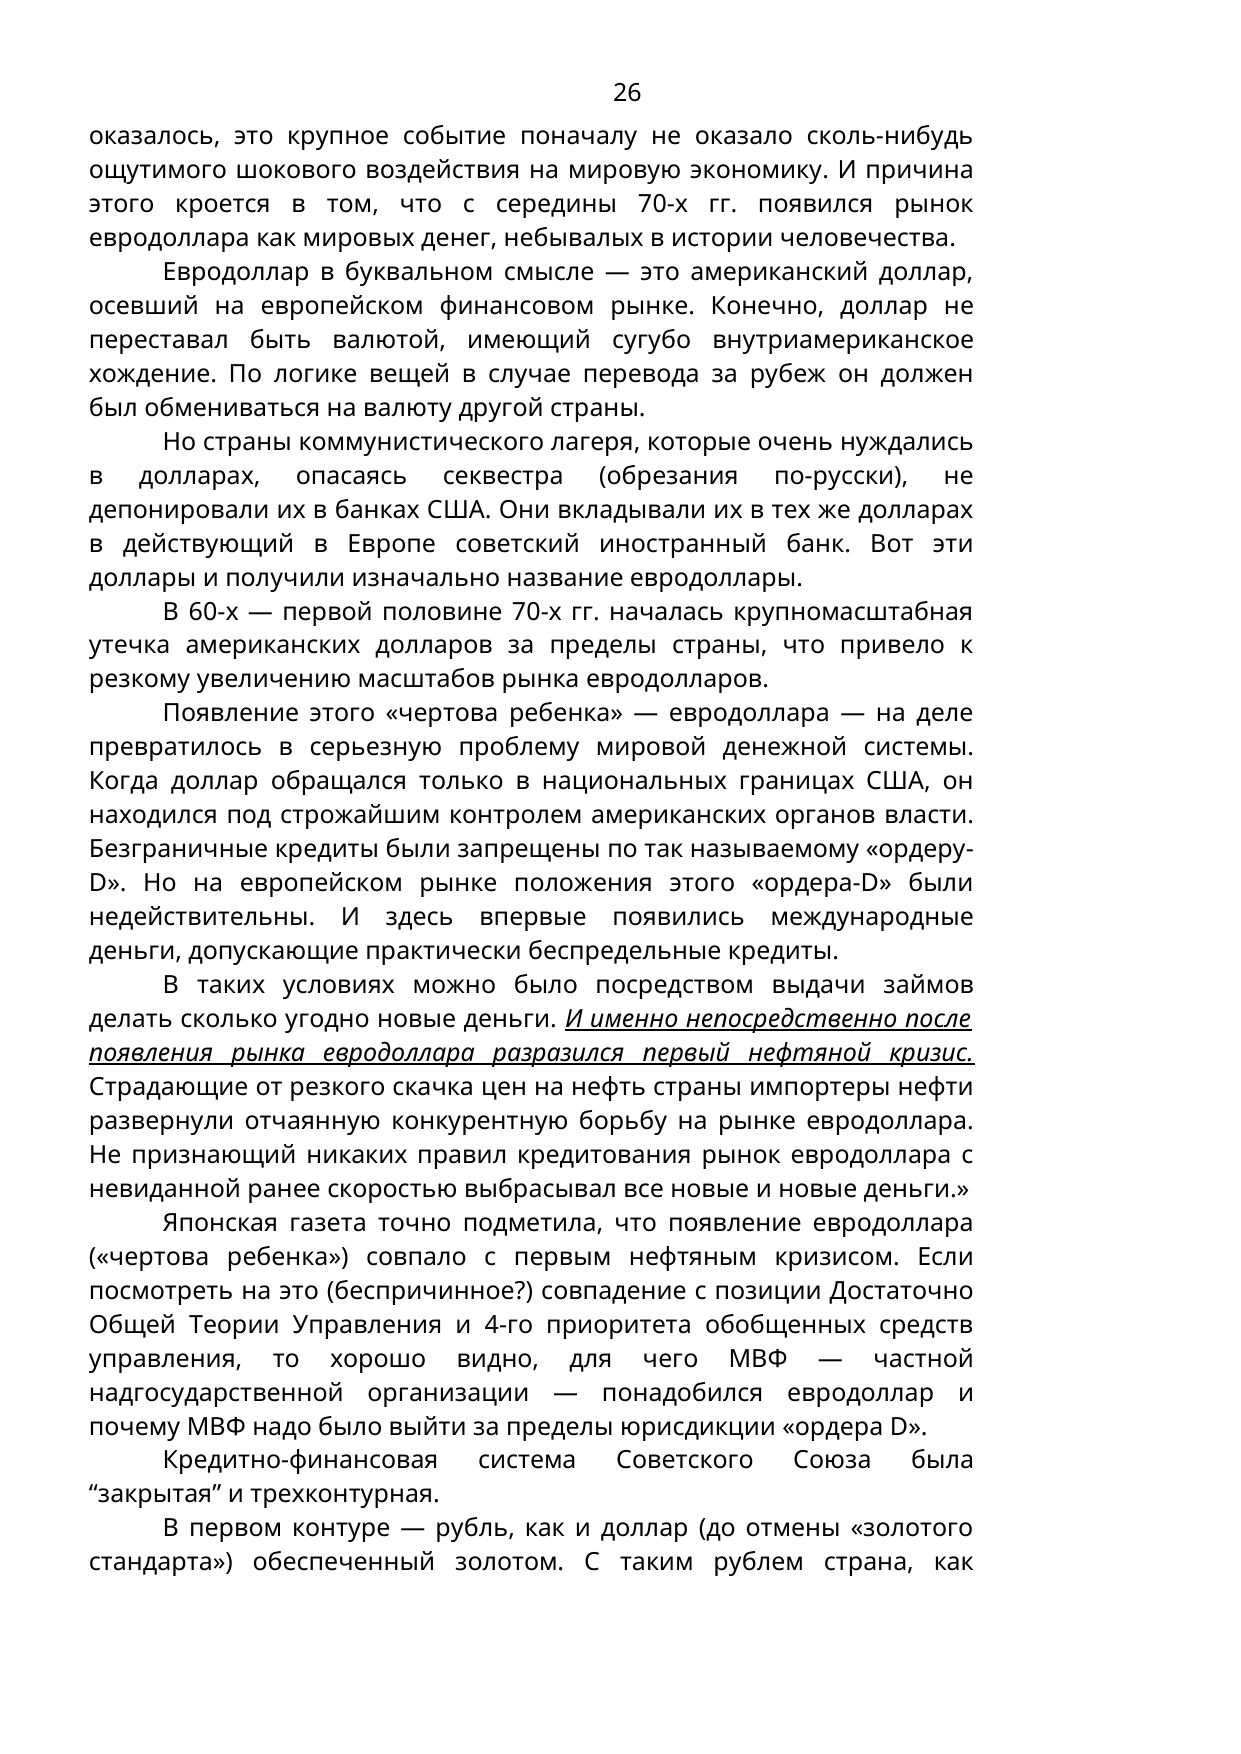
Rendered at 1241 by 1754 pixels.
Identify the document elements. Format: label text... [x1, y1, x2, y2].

text Но страны коммунистического лагеря, которые очень нуждались в долларах, опасаясь секвестра (обрезания по-русски), не депонировали их в банках США. Они вкладывали их в тех же долларах в действующий в Европе советский иностранный банк. Вот эти доллары и получили изначально название евродоллары. [89, 424, 974, 593]
text Евродоллар в буквальном смысле — это американский доллар, осевший на европейском финансовом рынке. Конечно, доллар не переставал быть валютой, имеющий сугубо внутриамериканское хождение. По логике вещей в случае перевода за рубеж он должен был обмениваться на валюту другой страны. [89, 254, 974, 424]
text В первом контуре — рубль, как и доллар (до отмены «золотого стандарта») обеспеченный золотом. С таким рублем страна, как [89, 1510, 974, 1578]
text Появление этого «чертова ребенка» — евродоллара — на деле превратилось в серьезную проблему мировой денежной системы. Когда доллар обращался только в национальных границах США, он находился под строжайшим контролем американских органов власти. Безграничные кредиты были запрещены по так называемому «ордеру-D». Но на европейском рынке положения этого «ордера-D» были недействительны. И здесь впервые появились международные деньги, допускающие практически беспредельные кредиты. [89, 695, 974, 967]
text Кредитно-финансовая система Советского Союза была “закрытая” и трехконтурная. [89, 1442, 974, 1510]
text В 60-х — первой половине 70-х гг. началась крупномасштабная утечка американских долларов за пределы страны, что привело к резкому увеличению масштабов рынка евродолларов. [89, 593, 974, 695]
text Страдающие от резкого скачка цен на нефть страны импортеры нефти развернули отчаянную конкурентную борьбу на рынке евродоллара. Не признающий никаких правил кредитования рынок евродоллара с невиданной ранее скоростью выбрасывал все новые и новые деньги.» [89, 1065, 974, 1205]
text В таких условиях можно было посредством выдачи займов делать сколько угодно новые деньги. И именно непосредственно после появления рынка евродоллара разразился первый нефтяной кризис. [89, 967, 974, 1063]
text оказалось, это крупное событие поначалу не оказало сколь-нибудь ощутимого шокового воздействия на мировую экономику. И причина этого кроется в том, что с середины 70-х гг. появился рынок евродоллара как мировых денег, небывалых в истории человечества. [89, 118, 974, 254]
text Японская газета точно подметила, что появление евродоллара («чертова ребенка») совпало с первым нефтяным кризисом. Если посмотреть на это (беспричинное?) совпадение с позиции Достаточно Общей Теории Управления и 4-го приоритета обобщенных средств управления, то хорошо видно, для чего МВФ — частной надгосударственной организации — понадобился евродоллар и почему МВФ надо было выйти за пределы юрисдикции «ордера D». [89, 1205, 974, 1442]
